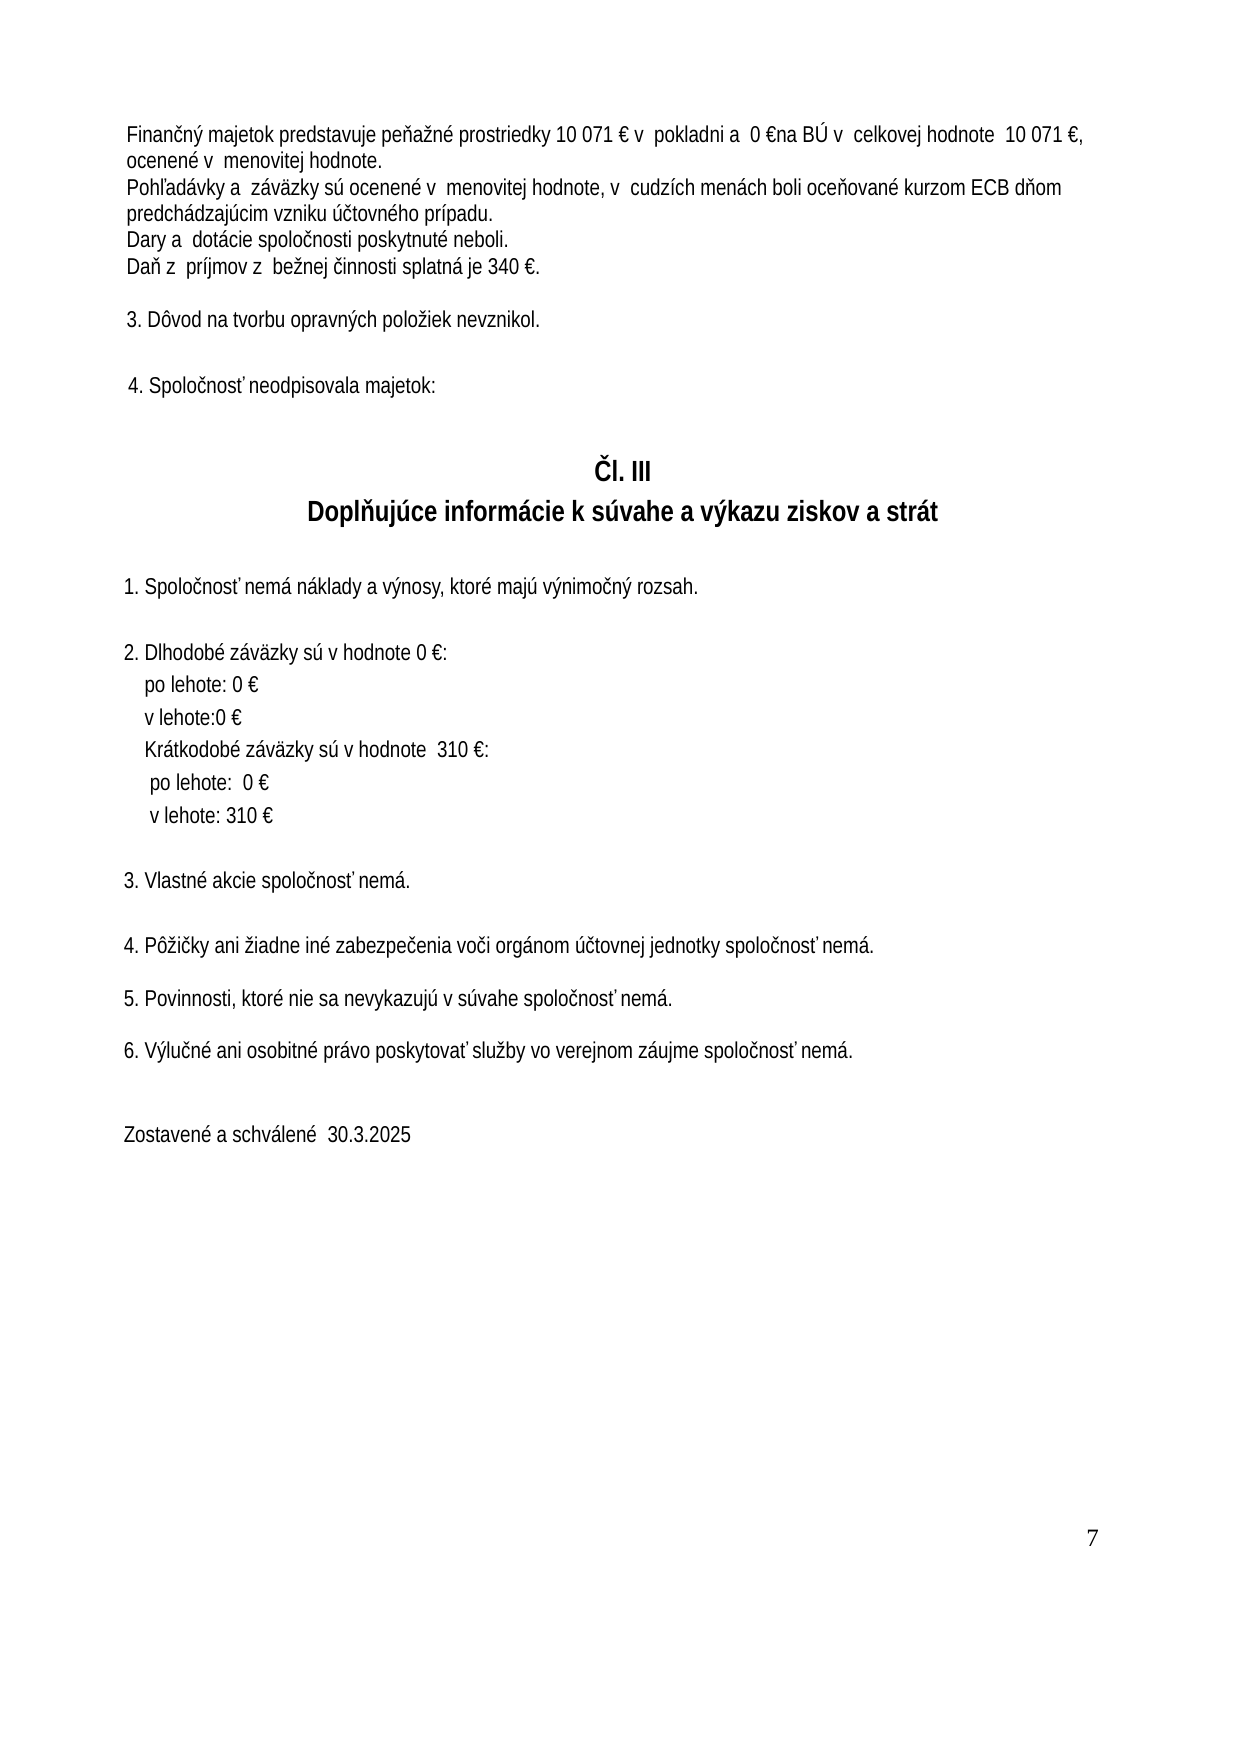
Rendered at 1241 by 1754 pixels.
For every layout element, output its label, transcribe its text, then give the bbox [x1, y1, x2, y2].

text 2. Dlhodobé záväzky sú v hodnote 0 €: [123, 638, 1122, 665]
table_header 4. Spoločnosť neodpisovala majetok: [125, 369, 1122, 402]
text 3. Vlastné akcie spoločnosť nemá. [123, 867, 1122, 893]
text 7 [123, 1523, 1122, 1552]
text po lehote: 0 € [123, 671, 1122, 697]
text 1. Spoločnosť nemá náklady a výnosy, ktoré majú výnimočný rozsah. [123, 573, 1122, 600]
text 6. Výlučné ani osobitné právo poskytovať služby vo verejnom záujme spoločnosť nemá. [123, 1037, 1122, 1064]
text 5. Povinnosti, ktoré nie sa nevykazujú v súvahe spoločnosť nemá. [123, 985, 1122, 1011]
table_header [1113, 118, 1122, 335]
text v lehote:0 € [123, 704, 1122, 730]
table_header [124, 335, 792, 369]
text po lehote: 0 € [123, 769, 1122, 795]
text 4. Pôžičky ani žiadne iné zabezpečenia voči orgánom účtovnej jednotky spoločnosť nemá. [123, 932, 1122, 958]
table_header Finančný majetok predstavuje peňažné prostriedky 10 071 € v pokladni a 0 €na BÚ v celkovej hodnote 10 071 €, ocenené v menovitej hodnote. Pohľadávky a záväzky sú ocenené v menovitej hodnote, v cudzích menách boli oceňované kurzom ECB dňom predchádzajúcim vzniku účtovného prípadu. Dary a dotácie spoločnosti poskytnuté neboli. Daň z príjmov z bežnej činnosti splatná je 340 €. 3. Dôvod na tvorbu opravných položiek nevznikol. [124, 118, 1112, 335]
text Krátkodobé záväzky sú v hodnote 310 €: [123, 736, 1122, 763]
table_header [793, 335, 1122, 369]
text Čl. III [123, 454, 1122, 488]
text Doplňujúce informácie k súvahe a výkazu ziskov a strát [123, 494, 1122, 527]
text Zostavené a schválené 30.3.2025 [123, 1121, 1122, 1148]
text v lehote: 310 € [123, 802, 1122, 828]
